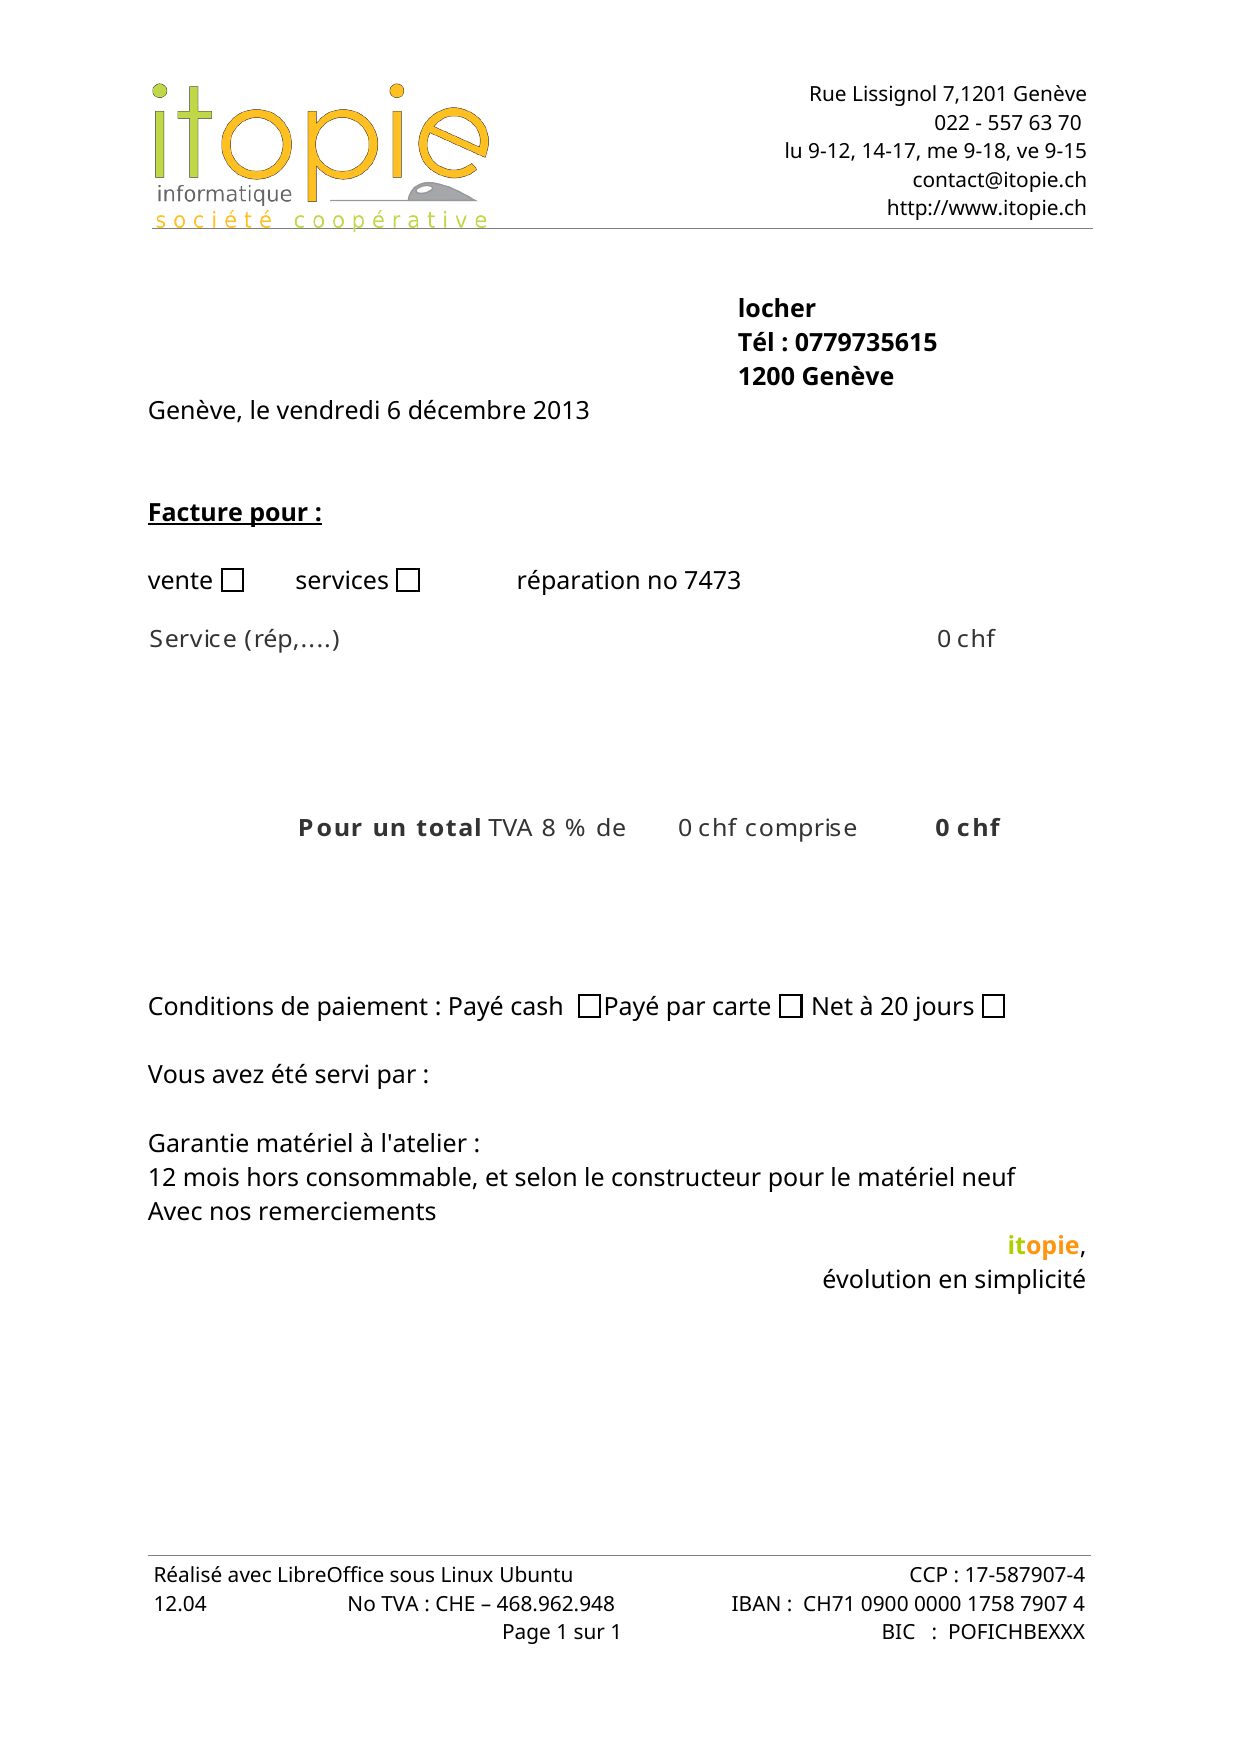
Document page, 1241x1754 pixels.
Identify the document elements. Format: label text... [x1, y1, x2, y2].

text 12 mois hors consommable, et selon le constructeur pour le matériel neuf [148, 1159, 1093, 1193]
text vente services réparation no 7473 [148, 563, 1093, 597]
picture [138, 72, 500, 244]
text Facture pour : [148, 495, 1093, 529]
text locher [148, 290, 1093, 324]
text Vous avez été servi par : [148, 1057, 1093, 1091]
text Garantie matériel à l'atelier : [148, 1125, 1093, 1159]
text évolution en simplicité [148, 1262, 1093, 1296]
text 1200 Genève [148, 358, 1093, 392]
text Conditions de paiement : Payé cash Payé par carte Net à 20 jours [148, 989, 1093, 1023]
text Genève, le vendredi 6 décembre 2013 [148, 392, 1093, 427]
text Avec nos remerciements [148, 1193, 1093, 1227]
text Tél : 0779735615 [148, 324, 1093, 358]
text itopie, [148, 1227, 1093, 1262]
